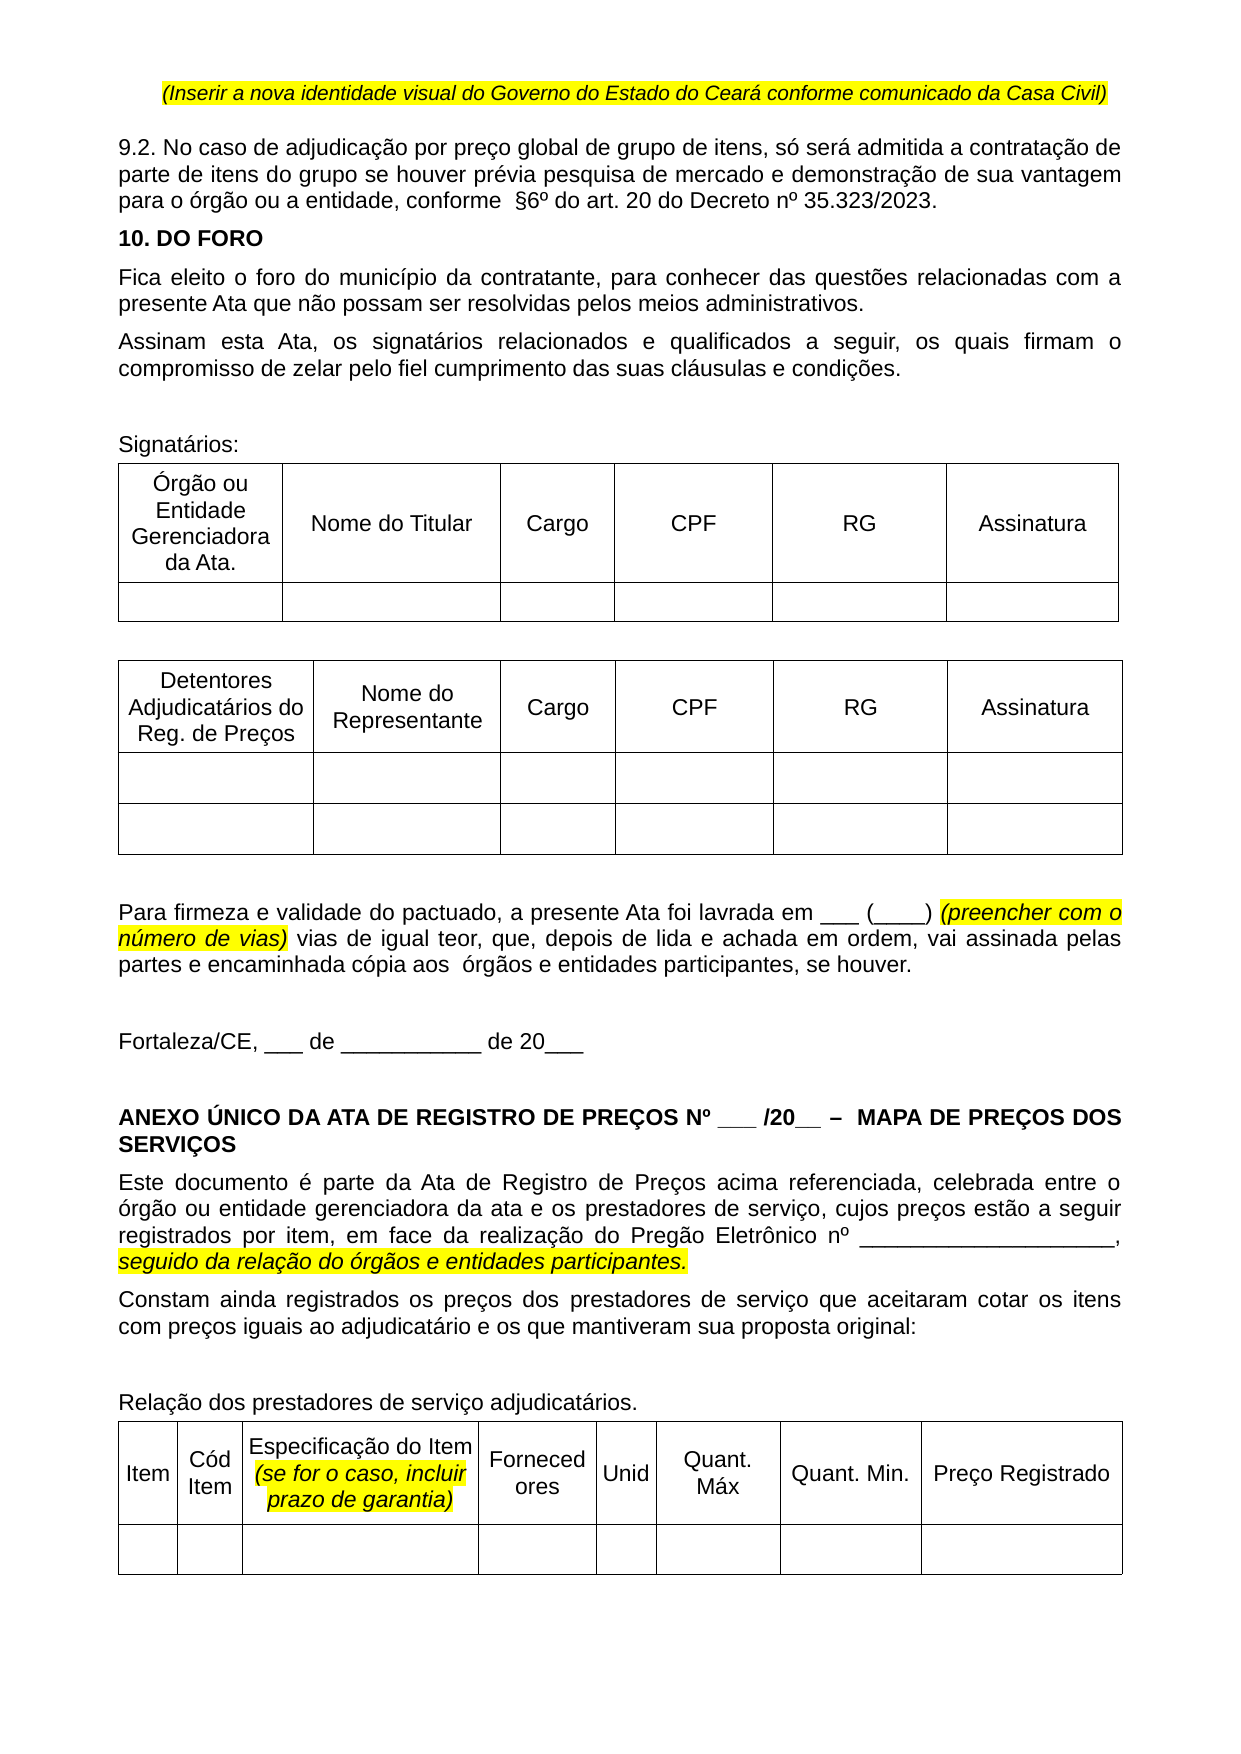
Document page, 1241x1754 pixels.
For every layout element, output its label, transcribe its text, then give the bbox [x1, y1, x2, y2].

table_header Assinatura [947, 464, 1118, 582]
table_cell [178, 1525, 242, 1574]
table_header CPF [616, 661, 773, 752]
text Assinam esta Ata, os signatários relacionados e qualificados a seguir, os quais firmam o compromisso de zelar pelo fiel cumprimento das suas cláusulas e condições. [118, 328, 1122, 381]
table_header Preço Registrado [922, 1422, 1122, 1524]
text Signatários: [118, 431, 1122, 457]
table_header Especificação do Item (se for o caso, incluir prazo de garantia) [243, 1422, 478, 1524]
table_cell [616, 804, 773, 853]
table_header Detentores Adjudicatários do Reg. de Preços [119, 661, 313, 752]
table_cell [774, 753, 947, 803]
table_header Nome do Representante [314, 661, 500, 752]
table_cell [773, 583, 946, 621]
table_header Quant. Min. [781, 1422, 921, 1524]
table_cell [283, 583, 500, 621]
table_cell [948, 753, 1122, 803]
table_cell [615, 583, 772, 621]
list ANEXO ÚNICO DA ATA DE REGISTRO DE PREÇOS Nº ___ /20__ – MAPA DE PREÇOS DOS SERVIÇOS [118, 1104, 1122, 1157]
table_cell [501, 804, 615, 853]
table_header Fornecedores [479, 1422, 596, 1524]
table_cell [947, 583, 1118, 621]
text 9.2. No caso de adjudicação por preço global de grupo de itens, só será admitida a contratação de parte de itens do grupo se houver prévia pesquisa de mercado e demonstração de sua vantagem para o órgão ou a entidade, conforme §6º do art. 20 do Decreto nº 35.323/2023. [118, 134, 1122, 213]
table_cell [119, 804, 313, 853]
table_cell [314, 804, 500, 853]
table_header Cargo [501, 661, 615, 752]
table_header Item [119, 1422, 177, 1524]
table_cell [597, 1525, 656, 1574]
table_cell [119, 583, 282, 621]
table_cell [501, 583, 614, 621]
table_header RG [774, 661, 947, 752]
text Constam ainda registrados os preços dos prestadores de serviço que aceitaram cotar os itens com preços iguais ao adjudicatário e os que mantiveram sua proposta original: [118, 1286, 1122, 1339]
text Fortaleza/CE, ___ de ___________ de 20___ [118, 1028, 1122, 1054]
table_cell [922, 1525, 1122, 1574]
table_header CPF [615, 464, 772, 582]
table_cell [501, 753, 615, 803]
table_header Assinatura [948, 661, 1122, 752]
text Relação dos prestadores de serviço adjudicatários. [118, 1389, 1122, 1415]
table_header Nome do Titular [283, 464, 500, 582]
text Fica eleito o foro do município da contratante, para conhecer das questões relacionadas com a presente Ata que não possam ser resolvidas pelos meios administrativos. [118, 263, 1122, 316]
text 10. DO FORO [118, 225, 1122, 252]
text Para firmeza e validade do pactuado, a presente Ata foi lavrada em ___ (____) (preencher com o número de vias) vias de igual teor, que, depois de lida e achada em ordem, vai assinada pelas partes e encaminhada cópia aos órgãos e entidades participantes, se houver. [118, 899, 1122, 978]
table_header Quant. Máx [657, 1422, 780, 1524]
table_header Cód Item [178, 1422, 242, 1524]
table_cell [119, 753, 313, 803]
table_cell [119, 1525, 177, 1574]
table_cell [616, 753, 773, 803]
table_header Unid [597, 1422, 656, 1524]
table_cell [314, 753, 500, 803]
table_cell [781, 1525, 921, 1574]
table_header RG [773, 464, 946, 582]
table_cell [774, 804, 947, 853]
table_header Órgão ou Entidade Gerenciadora da Ata. [119, 464, 282, 582]
table_header Cargo [501, 464, 614, 582]
text Este documento é parte da Ata de Registro de Preços acima referenciada, celebrada entre o órgão ou entidade gerenciadora da ata e os prestadores de serviço, cujos preços estão a seguir registrados por item, em face da realização do Pregão Eletrônico nº ____________________, seguido da relação do órgãos e entidades participantes. [118, 1169, 1122, 1274]
table_cell [948, 804, 1122, 853]
table_cell [243, 1525, 478, 1574]
table_cell [479, 1525, 596, 1574]
table_cell [657, 1525, 780, 1574]
